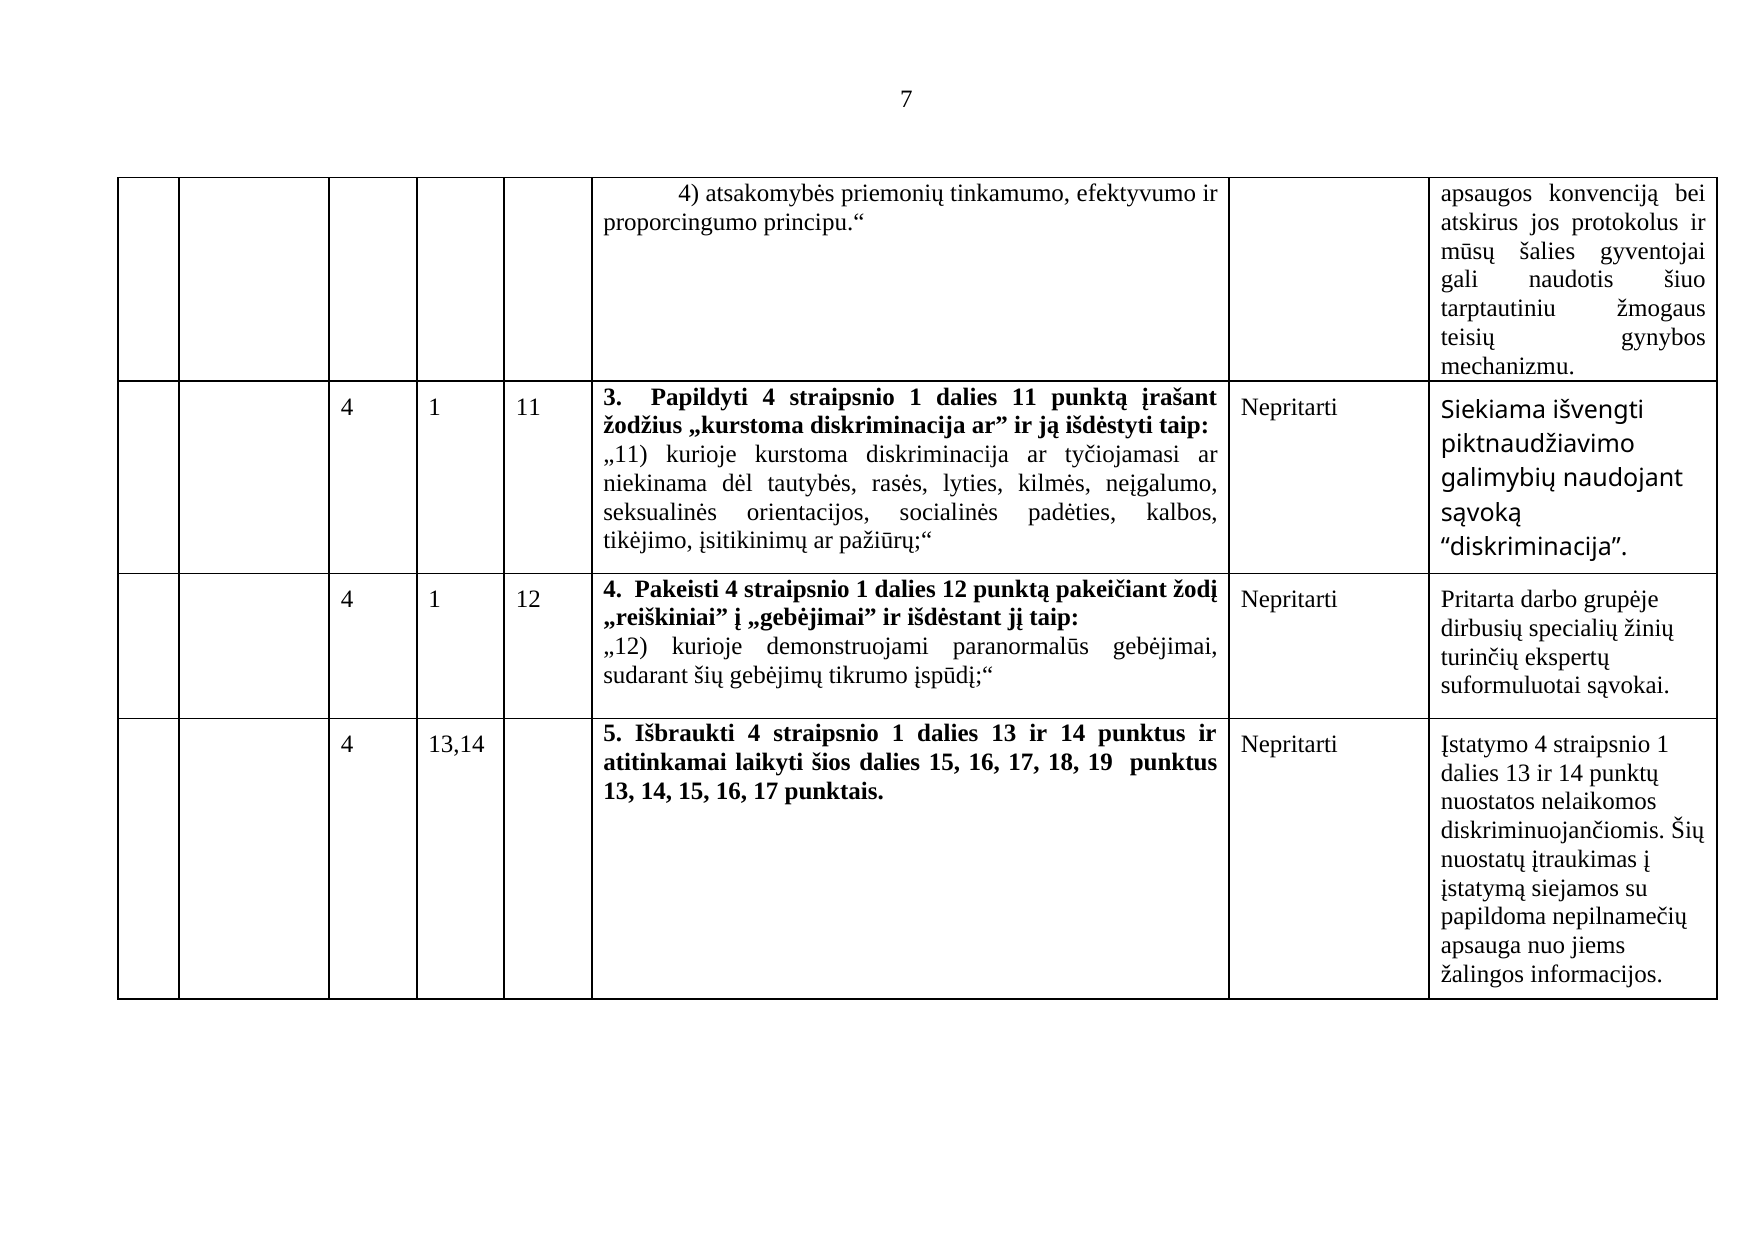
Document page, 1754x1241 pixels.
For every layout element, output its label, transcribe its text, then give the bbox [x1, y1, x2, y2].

table_cell 5. Išbraukti 4 straipsnio 1 dalies 13 ir 14 punktus ir atitinkamai laikyti šios dalies 15, 16, 17, 18, 19 punktus 13, 14, 15, 16, 17 punktais. [593, 719, 1228, 998]
table_cell apsaugos konvenciją bei atskirus jos protokolus ir mūsų šalies gyventojai gali naudotis šiuo tarptautiniu žmogaus teisių gynybos mechanizmu. [1430, 178, 1716, 379]
table_cell Nepritarti [1230, 574, 1428, 717]
table_cell [505, 719, 591, 998]
table_cell Nepritarti [1230, 719, 1428, 998]
table_cell 4) atsakomybės priemonių tinkamumo, efektyvumo ir proporcingumo principu.“ [593, 178, 1228, 379]
table_cell 3. Papildyti 4 straipsnio 1 dalies 11 punktą įrašant žodžius „kurstoma diskriminacija ar” ir ją išdėstyti taip: „11) kurioje kurstoma diskriminacija ar tyčiojamasi ar niekinama dėl tautybės, rasės, lyties, kilmės, neįgalumo, seksualinės orientacijos, socialinės padėties, kalbos, tikėjimo, įsitikinimų ar pažiūrų;“ [593, 382, 1228, 573]
table_cell Siekiama išvengti piktnaudžiavimo galimybių naudojant sąvoką “diskriminacija”. [1430, 382, 1716, 573]
table_cell 11 [505, 382, 591, 573]
table_cell [180, 719, 328, 998]
table_cell 4 [330, 382, 416, 573]
table_cell 4 [330, 574, 416, 717]
table_cell [119, 382, 178, 573]
table_cell 1 [418, 574, 503, 717]
table_cell 12 [505, 574, 591, 717]
table_cell Pritarta darbo grupėje dirbusių specialių žinių turinčių ekspertų suformuluotai sąvokai. [1430, 574, 1716, 717]
table_cell 1 [418, 382, 503, 573]
table_cell [119, 574, 178, 717]
table_cell [418, 178, 503, 379]
table_cell 13,14 [418, 719, 503, 998]
table_cell Įstatymo 4 straipsnio 1 dalies 13 ir 14 punktų nuostatos nelaikomos diskriminuojančiomis. Šių nuostatų įtraukimas į įstatymą siejamos su papildoma nepilnamečių apsauga nuo jiems žalingos informacijos. [1430, 719, 1716, 998]
table_cell [180, 574, 328, 717]
table_cell [119, 719, 178, 998]
table_cell 4 [330, 719, 416, 998]
table_cell [505, 178, 591, 379]
table_cell Nepritarti [1230, 382, 1428, 573]
table_cell [119, 178, 178, 379]
table_cell [1230, 178, 1428, 379]
table_cell 4. Pakeisti 4 straipsnio 1 dalies 12 punktą pakeičiant žodį „reiškiniai” į „gebėjimai” ir išdėstant jį taip: „12) kurioje demonstruojami paranormalūs gebėjimai, sudarant šių gebėjimų tikrumo įspūdį;“ [593, 574, 1228, 717]
table_cell [180, 382, 328, 573]
table_cell [330, 178, 416, 379]
table_cell [180, 178, 328, 379]
